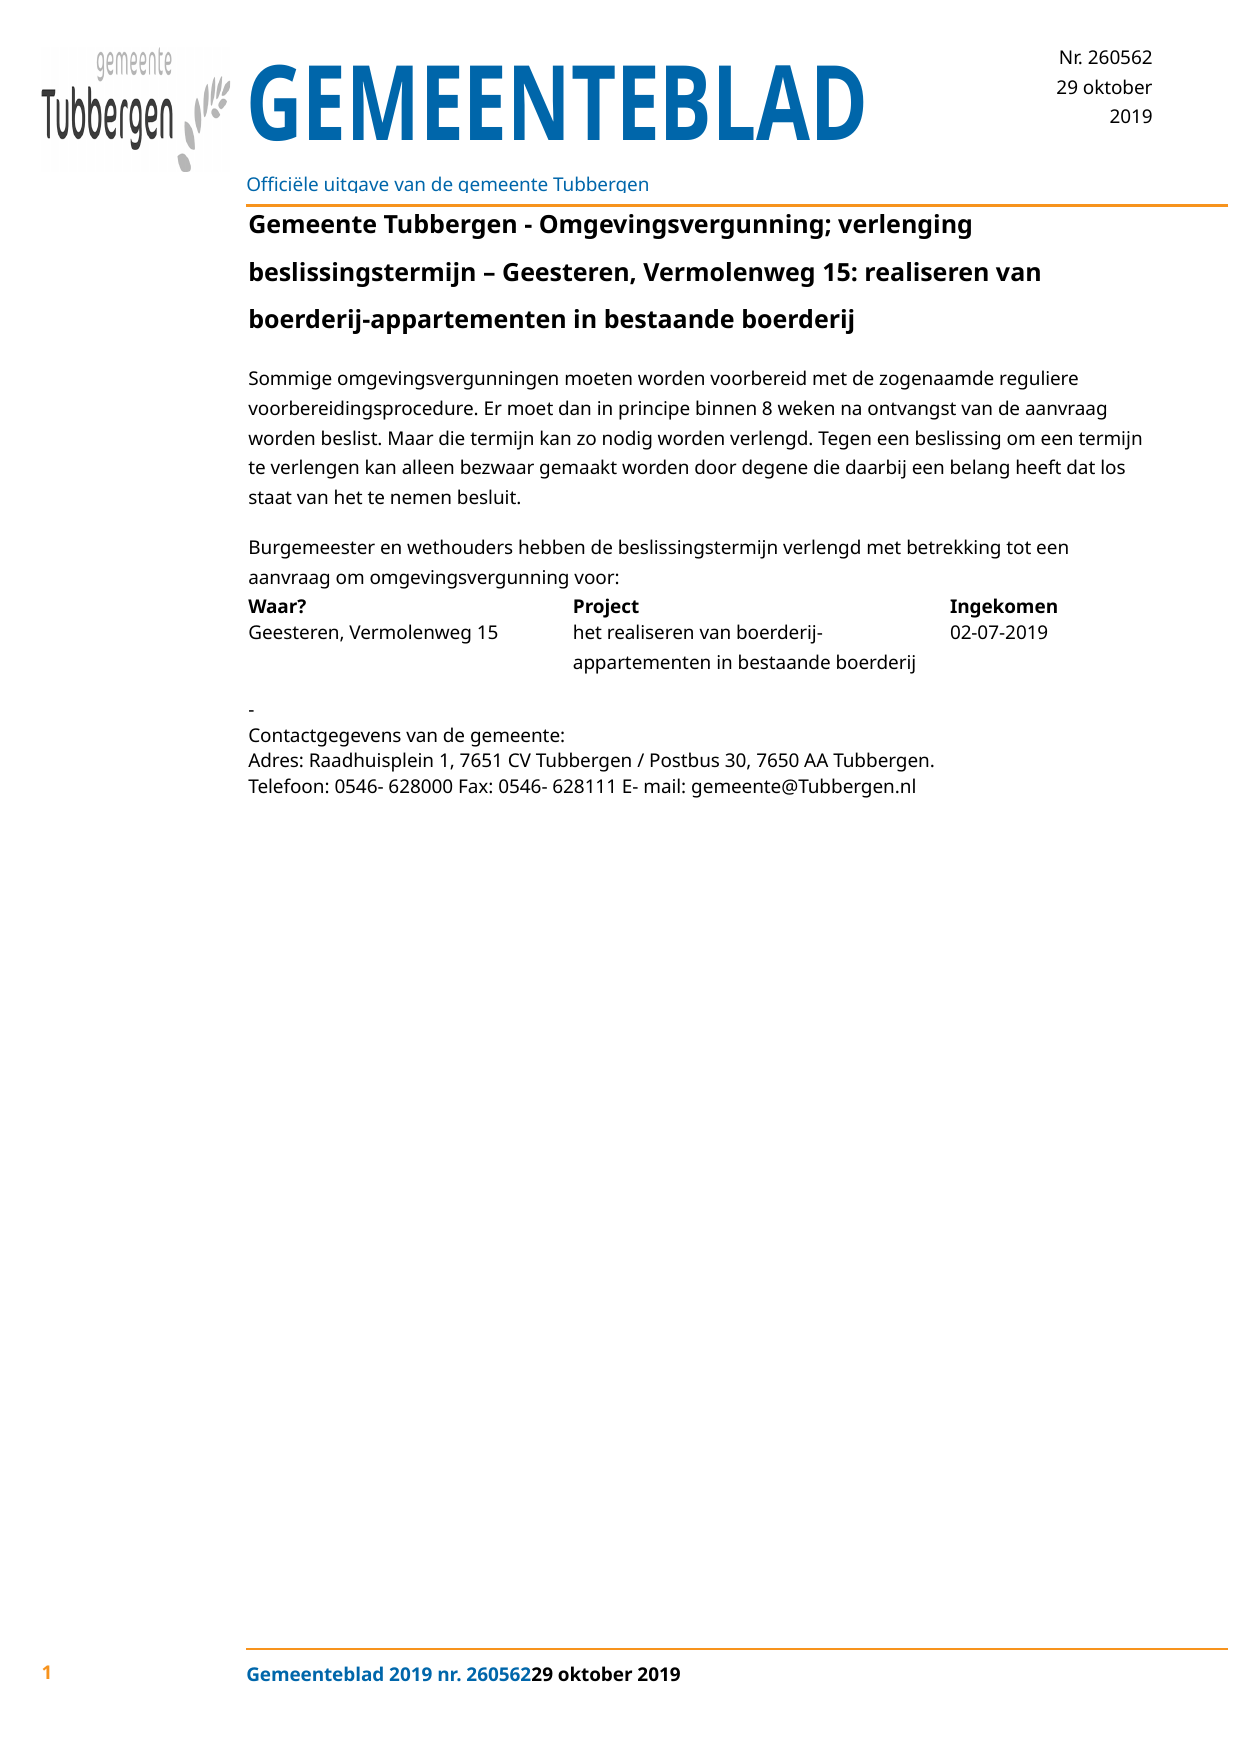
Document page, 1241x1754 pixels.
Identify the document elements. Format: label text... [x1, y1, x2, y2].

text - [248, 696, 1152, 722]
text Contactgegevens van de gemeente: [248, 722, 1152, 747]
text Sommige omgevingsvergunningen moeten worden voorbereid met de zogenaamde reguliere voorbereidingsprocedure. Er moet dan in principe binnen 8 weken na ontvangst van de aanvraag worden beslist. Maar die termijn kan zo nodig worden verlengd. Tegen een beslissing om een termijn te verlengen kan alleen bezwaar gemaakt worden door degene die daarbij een belang heeft dat los staat van het te nemen besluit. [248, 366, 1152, 509]
text Burgemeester en wethouders hebben de beslissingstermijn verlengd met betrekking tot een aanvraag om omgevingsvergunning voor: [248, 534, 1152, 589]
table_cell het realiseren van boerderij-appartementen in bestaande boerderij [573, 619, 950, 674]
text Telefoon: 0546- 628000 Fax: 0546- 628111 E- mail: gemeente@Tubbergen.nl [248, 773, 1152, 799]
table_cell 02-07-2019 [950, 619, 1152, 674]
picture [41, 47, 231, 172]
text Adres: Raadhuisplein 1, 7651 CV Tubbergen / Postbus 30, 7650 AA Tubbergen. [248, 747, 1152, 773]
text Gemeente Tubbergen - Omgevingsvergunning; verlenging beslissingstermijn – Geesteren, Vermolenweg 15: realiseren van boerderij-appartementen in bestaande boerderij [248, 207, 1152, 336]
table_header Waar? [248, 594, 573, 619]
table_header Project [573, 594, 950, 619]
table_header Ingekomen [950, 594, 1152, 619]
table_cell Geesteren, Vermolenweg 15 [248, 619, 573, 674]
